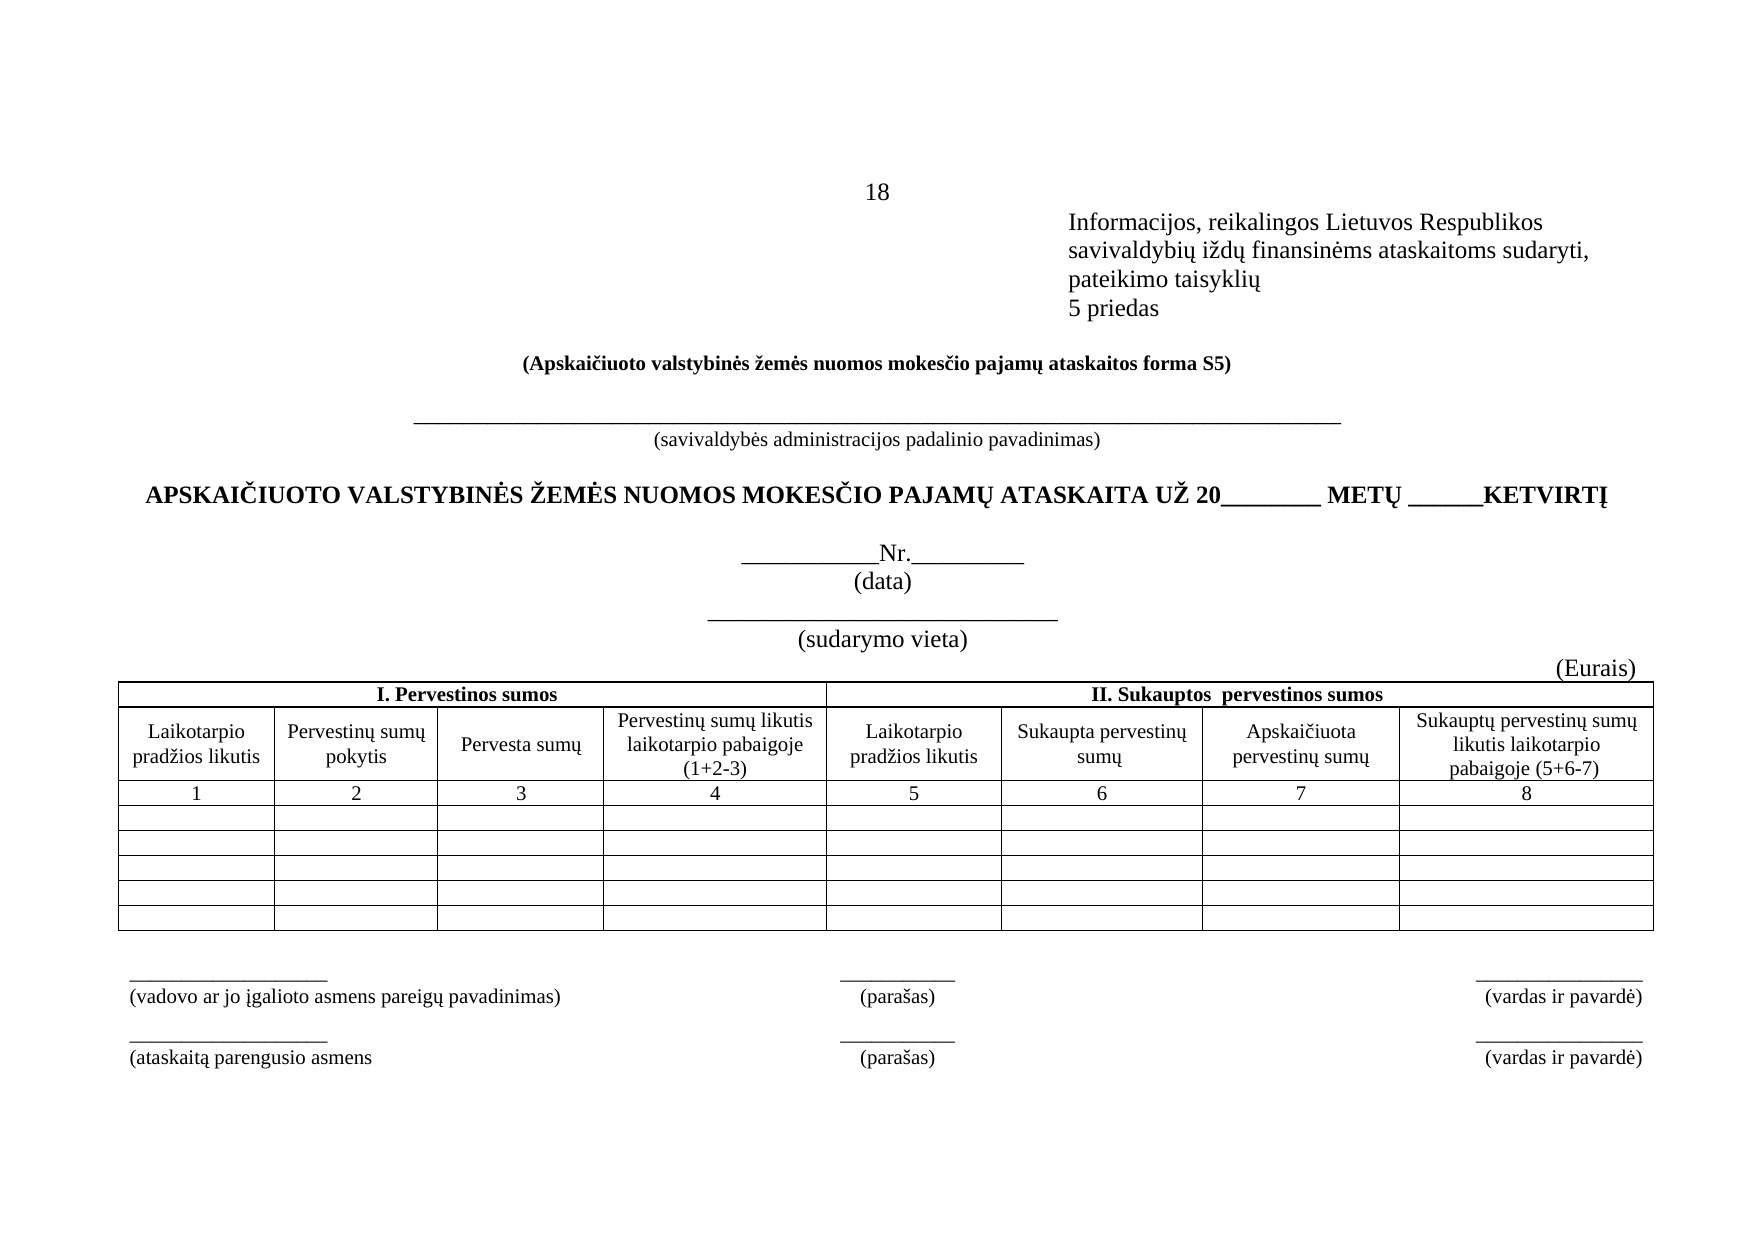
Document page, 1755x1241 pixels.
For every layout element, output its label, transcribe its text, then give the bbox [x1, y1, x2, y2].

table_header II. Sukauptos pervestinos sumos [827, 683, 1653, 706]
table_cell [275, 831, 437, 855]
table_cell [1002, 856, 1202, 880]
table_cell [827, 881, 1001, 905]
table_cell [604, 906, 826, 930]
table_cell [119, 806, 274, 830]
table_cell ________________ (vardas ir pavardė) [1027, 1021, 1653, 1073]
table_cell [827, 806, 1001, 830]
table_cell [438, 906, 603, 930]
table_cell [1400, 906, 1653, 930]
table_cell 5 [827, 781, 1001, 805]
table_cell [827, 906, 1001, 930]
table_cell Laikotarpio pradžios likutis [827, 708, 1001, 780]
table_cell [604, 881, 826, 905]
table_cell [275, 906, 437, 930]
table_cell [1002, 881, 1202, 905]
table_cell [275, 881, 437, 905]
table_cell [1002, 906, 1202, 930]
table_cell [119, 906, 274, 930]
text (savivaldybės administracijos padalinio pavadinimas) [118, 427, 1636, 451]
text (data) [129, 566, 1636, 595]
table_header ________________ (vardas ir pavardė) [1027, 960, 1653, 1021]
table_cell [1203, 856, 1399, 880]
table_cell Pervestinų sumų likutis laikotarpio pabaigoje (1+2-3) [604, 708, 826, 780]
text APSKAIČIUOTO VALSTYBINĖS ŽEMĖS NUOMOS MOKESČIO PAJAMŲ ATASKAITA UŽ 20________ METŲ ______KETVIRTĮ [118, 480, 1636, 509]
table_cell Pervestinų sumų pokytis [275, 708, 437, 780]
text ____________________________ [129, 595, 1636, 624]
text (Apskaičiuoto valstybinės žemės nuomos mokesčio pajamų ataskaitos forma S5) [118, 350, 1636, 374]
table_cell [438, 806, 603, 830]
table_header ___________________ (vadovo ar jo įgalioto asmens pareigų pavadinimas) [118, 960, 768, 1021]
table_cell [827, 856, 1001, 880]
table_cell [438, 881, 603, 905]
table_cell 7 [1203, 781, 1399, 805]
table_cell Laikotarpio pradžios likutis [119, 708, 274, 780]
table_cell 3 [438, 781, 603, 805]
table_cell [1203, 806, 1399, 830]
table_cell 8 [1400, 781, 1653, 805]
table_cell [1203, 831, 1399, 855]
table_header I. Pervestinos sumos [119, 683, 826, 706]
table_cell [1400, 806, 1653, 830]
text 5 priedas [1068, 293, 1636, 322]
table_cell [604, 831, 826, 855]
table_cell Sukaupta pervestinų sumų [1002, 708, 1202, 780]
table_cell [119, 856, 274, 880]
text Informacijos, reikalingos Lietuvos Respublikos savivaldybių iždų finansinėms ataskaitoms sudaryti, pateikimo taisyklių [1068, 207, 1636, 293]
text (Eurais) [118, 653, 1636, 681]
text ___________Nr._________ [129, 538, 1636, 566]
table_cell [604, 856, 826, 880]
table_cell [827, 831, 1001, 855]
table_cell 2 [275, 781, 437, 805]
table_cell [438, 856, 603, 880]
table_cell [119, 881, 274, 905]
table_cell [1002, 831, 1202, 855]
table_cell [1400, 856, 1653, 880]
table_cell [1002, 806, 1202, 830]
table_cell 1 [119, 781, 274, 805]
table_cell 6 [1002, 781, 1202, 805]
table_cell [1400, 831, 1653, 855]
table_cell [119, 831, 274, 855]
table_cell Sukauptų pervestinų sumų likutis laikotarpio pabaigoje (5+6-7) [1400, 708, 1653, 780]
table_cell Pervesta sumų [438, 708, 603, 780]
table_cell [1203, 881, 1399, 905]
table_header ___________ (parašas) [768, 960, 1027, 1021]
table_cell Apskaičiuota pervestinų sumų [1203, 708, 1399, 780]
table_cell [438, 831, 603, 855]
table_cell [275, 856, 437, 880]
table_cell [275, 806, 437, 830]
table_cell 4 [604, 781, 826, 805]
table_cell ___________________ (ataskaitą parengusio asmens [118, 1021, 768, 1073]
table_cell ___________ (parašas) [768, 1021, 1027, 1073]
table_cell [1203, 906, 1399, 930]
text (sudarymo vieta) [129, 624, 1636, 653]
table_cell [604, 806, 826, 830]
text _ [118, 398, 1636, 427]
table_cell [1400, 881, 1653, 905]
